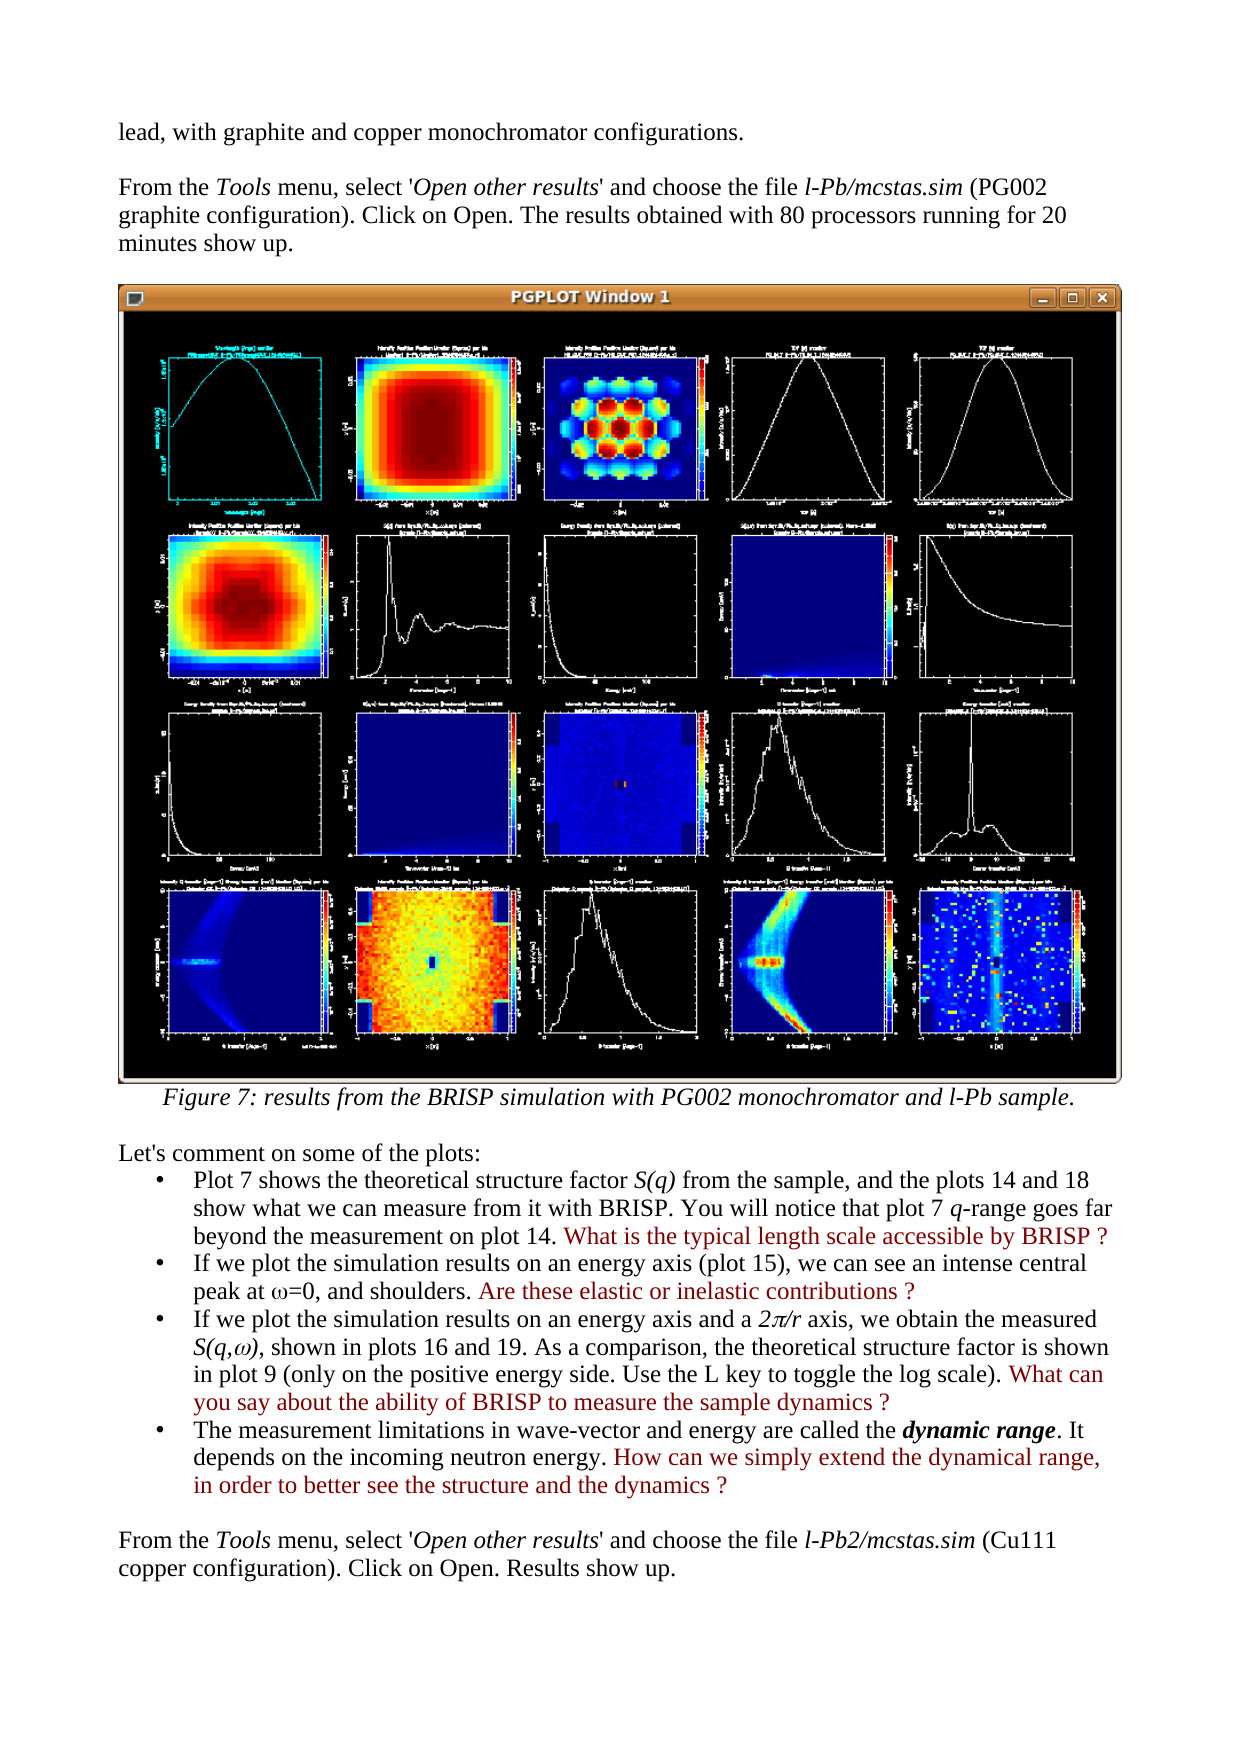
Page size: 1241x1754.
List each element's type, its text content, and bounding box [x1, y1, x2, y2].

list If we plot the simulation results on an energy axis and a 2p/r axis, we obtain the measured S(q,w), shown in plots 16 and 19. As a comparison, the theoretical structure factor is shown in plot 9 (only on the positive energy side. Use the L key to toggle the log scale). What can you say about the ability of BRISP to measure the sample dynamics ? [156, 1305, 1122, 1416]
list If we plot the simulation results on an energy axis (plot 15), we can see an intense central peak at w=0, and shoulders. Are these elastic or inelastic contributions ? [156, 1249, 1122, 1305]
text lead, with graphite and copper monochromator configurations. [118, 118, 1122, 146]
list Plot 7 shows the theoretical structure factor S(q) from the sample, and the plots 14 and 18 show what we can measure from it with BRISP. You will notice that plot 7 q-range goes far beyond the measurement on plot 14. What is the typical length scale accessible by BRISP ? [156, 1166, 1122, 1249]
text Figure 7: results from the BRISP simulation with PG002 monochromator and l-Pb sample. [118, 1084, 1122, 1111]
text From the Tools menu, select 'Open other results' and choose the file l-Pb/mcstas.sim (PG002 graphite configuration). Click on Open. The results obtained with 80 processors running for 20 minutes show up. [118, 173, 1122, 257]
text From the Tools menu, select 'Open other results' and choose the file l-Pb2/mcstas.sim (Cu111 copper configuration). Click on Open. Results show up. [118, 1527, 1122, 1582]
list The measurement limitations in wave-vector and energy are called the dynamic range. It depends on the incoming neutron energy. How can we simply extend the dynamical range, in order to better see the structure and the dynamics ? [156, 1416, 1122, 1499]
picture [118, 284, 1122, 1084]
text Let's comment on some of the plots: [118, 1139, 1122, 1166]
